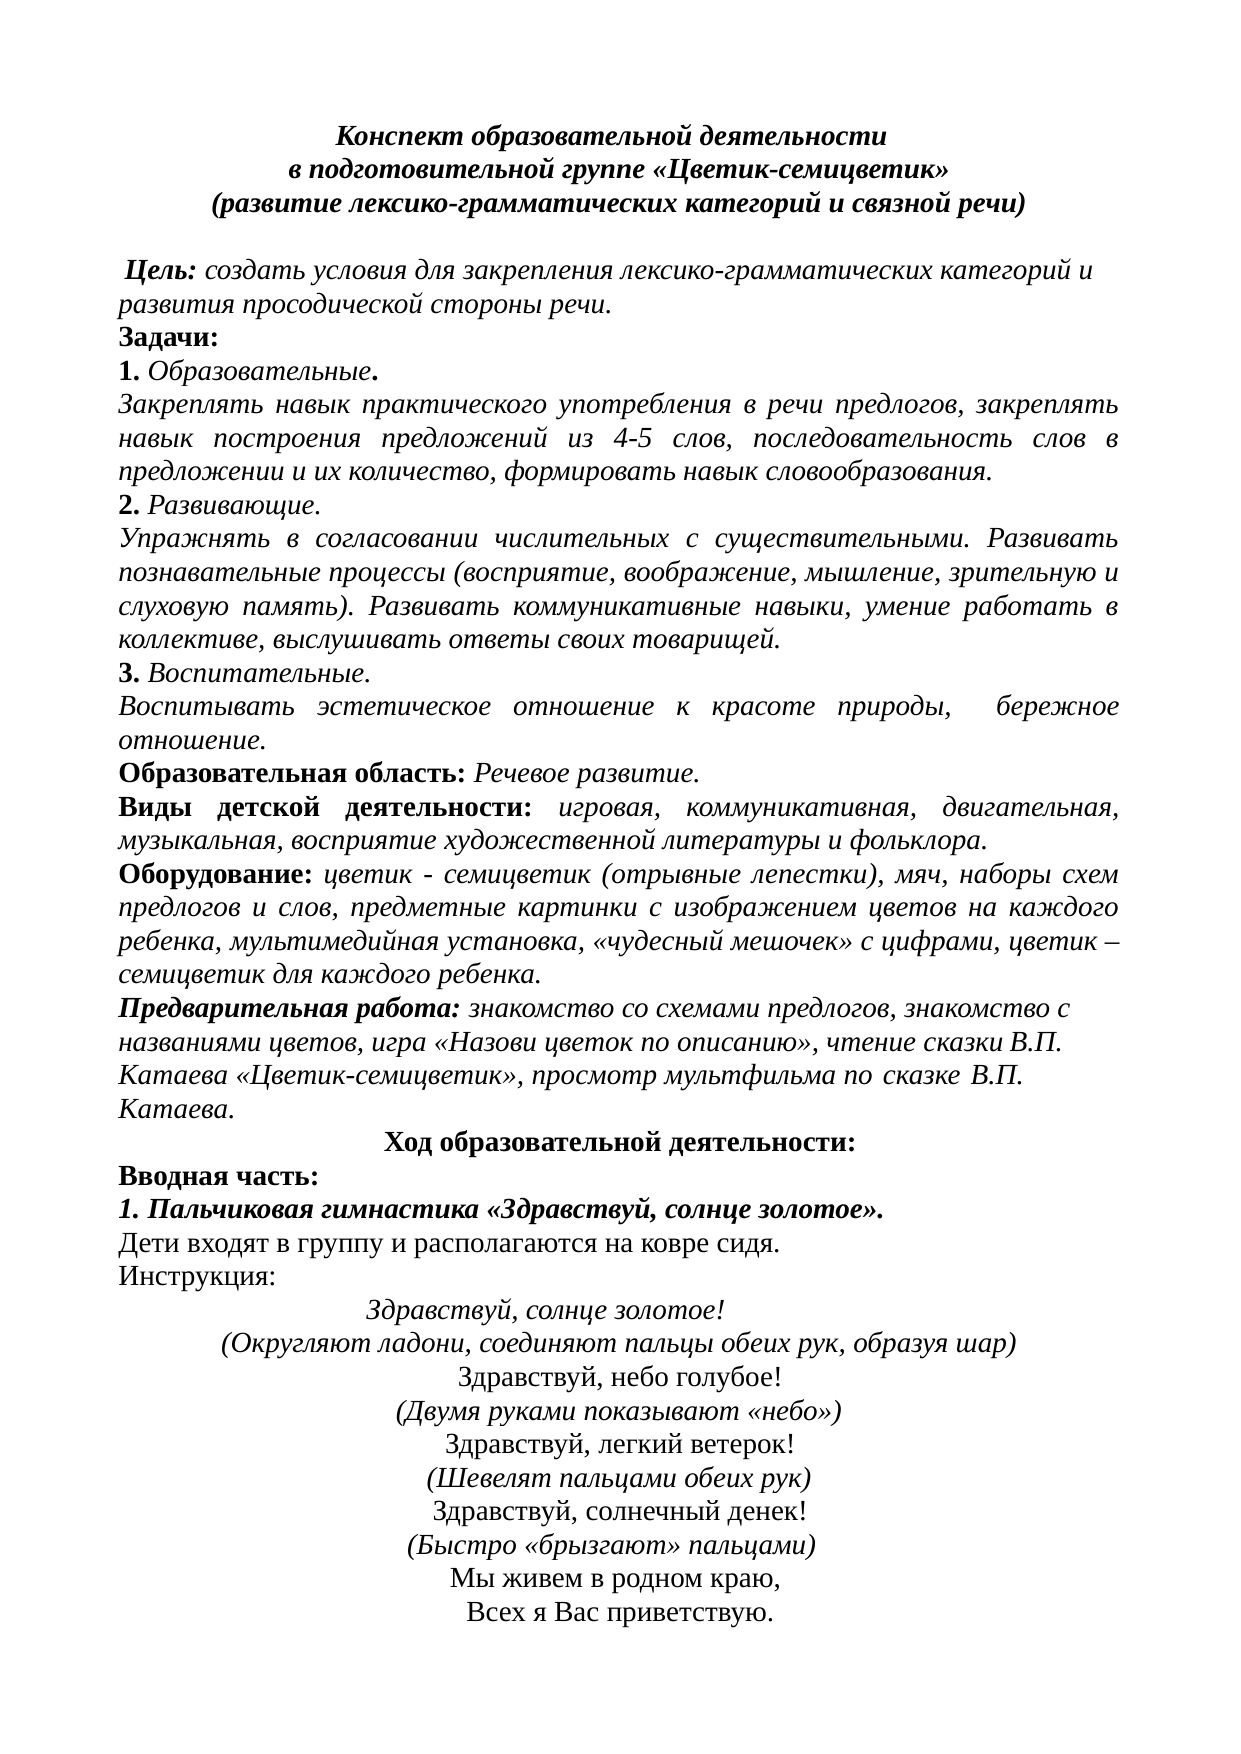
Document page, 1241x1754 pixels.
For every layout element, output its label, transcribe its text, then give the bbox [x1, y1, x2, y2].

text (Шевелят пальцами обеих рук) Здравствуй, солнечный денек! [118, 1460, 1122, 1527]
text Задачи: [118, 319, 1122, 353]
text Предварительная работа: знакомство со схемами предлогов, знакомство с названиями цветов, игра «Назови цветок по описанию», чтение сказки В.П. Катаева «Цветик-семицветик», просмотр мультфильма по сказке В.П. Катаева. [118, 990, 1122, 1124]
text Оборудование: цветик - семицветик (отрывные лепестки), мяч, наборы схем предлогов и слов, предметные картинки с изображением цветов на каждого ребенка, мультимедийная установка, «чудесный мешочек» с цифрами, цветик – семицветик для каждого ребенка. [118, 856, 1122, 990]
text 2. Развивающие. [118, 487, 1122, 521]
text Цель: создать условия для закрепления лексико-грамматических категорий и развития просодической стороны речи. [118, 252, 1122, 319]
text Ход образовательной деятельности: [118, 1124, 1122, 1158]
text Воспитывать эстетическое отношение к красоте природы, бережное отношение. [118, 688, 1122, 755]
text (Двумя руками показывают «небо») Здравствуй, легкий ветерок! [118, 1393, 1122, 1460]
text (Округляют ладони, соединяют пальцы обеих рук, образуя шар) Здравствуй, небо голубое! [118, 1326, 1122, 1393]
text Закреплять навык практического употребления в речи предлогов, закреплять навык построения предложений из 4-5 слов, последовательность слов в предложении и их количество, формировать навык словообразования. [118, 386, 1122, 487]
text Конспект образовательной деятельности [118, 118, 1122, 152]
text 1. Образовательные. [118, 353, 1122, 386]
text 3. Воспитательные. [118, 655, 1122, 688]
text в подготовительной группе «Цветик-семицветик» [118, 152, 1122, 185]
text Упражнять в согласовании числительных с существительными. Развивать познавательные процессы (восприятие, воображение, мышление, зрительную и слуховую память). Развивать коммуникативные навыки, умение работать в коллективе, выслушивать ответы своих товарищей. [118, 521, 1122, 655]
text Инструкция: Здравствуй, солнце золотое! [118, 1258, 1122, 1326]
text 1. Пальчиковая гимнастика «Здравствуй, солнце золотое». [118, 1191, 1122, 1225]
text Дети входят в группу и располагаются на ковре сидя. [118, 1225, 1122, 1258]
text Всех я Вас приветствую. [118, 1594, 1122, 1627]
text (Быстро «брызгают» пальцами) Мы живем в родном краю, [118, 1527, 1122, 1594]
text Образовательная область: Речевое развитие. [118, 755, 1122, 789]
text (развитие лексико-грамматических категорий и связной речи) [118, 185, 1122, 219]
text Виды детской деятельности: игровая, коммуникативная, двигательная, музыкальная, восприятие художественной литературы и фольклора. [118, 789, 1122, 856]
text Вводная часть: [118, 1158, 1122, 1191]
